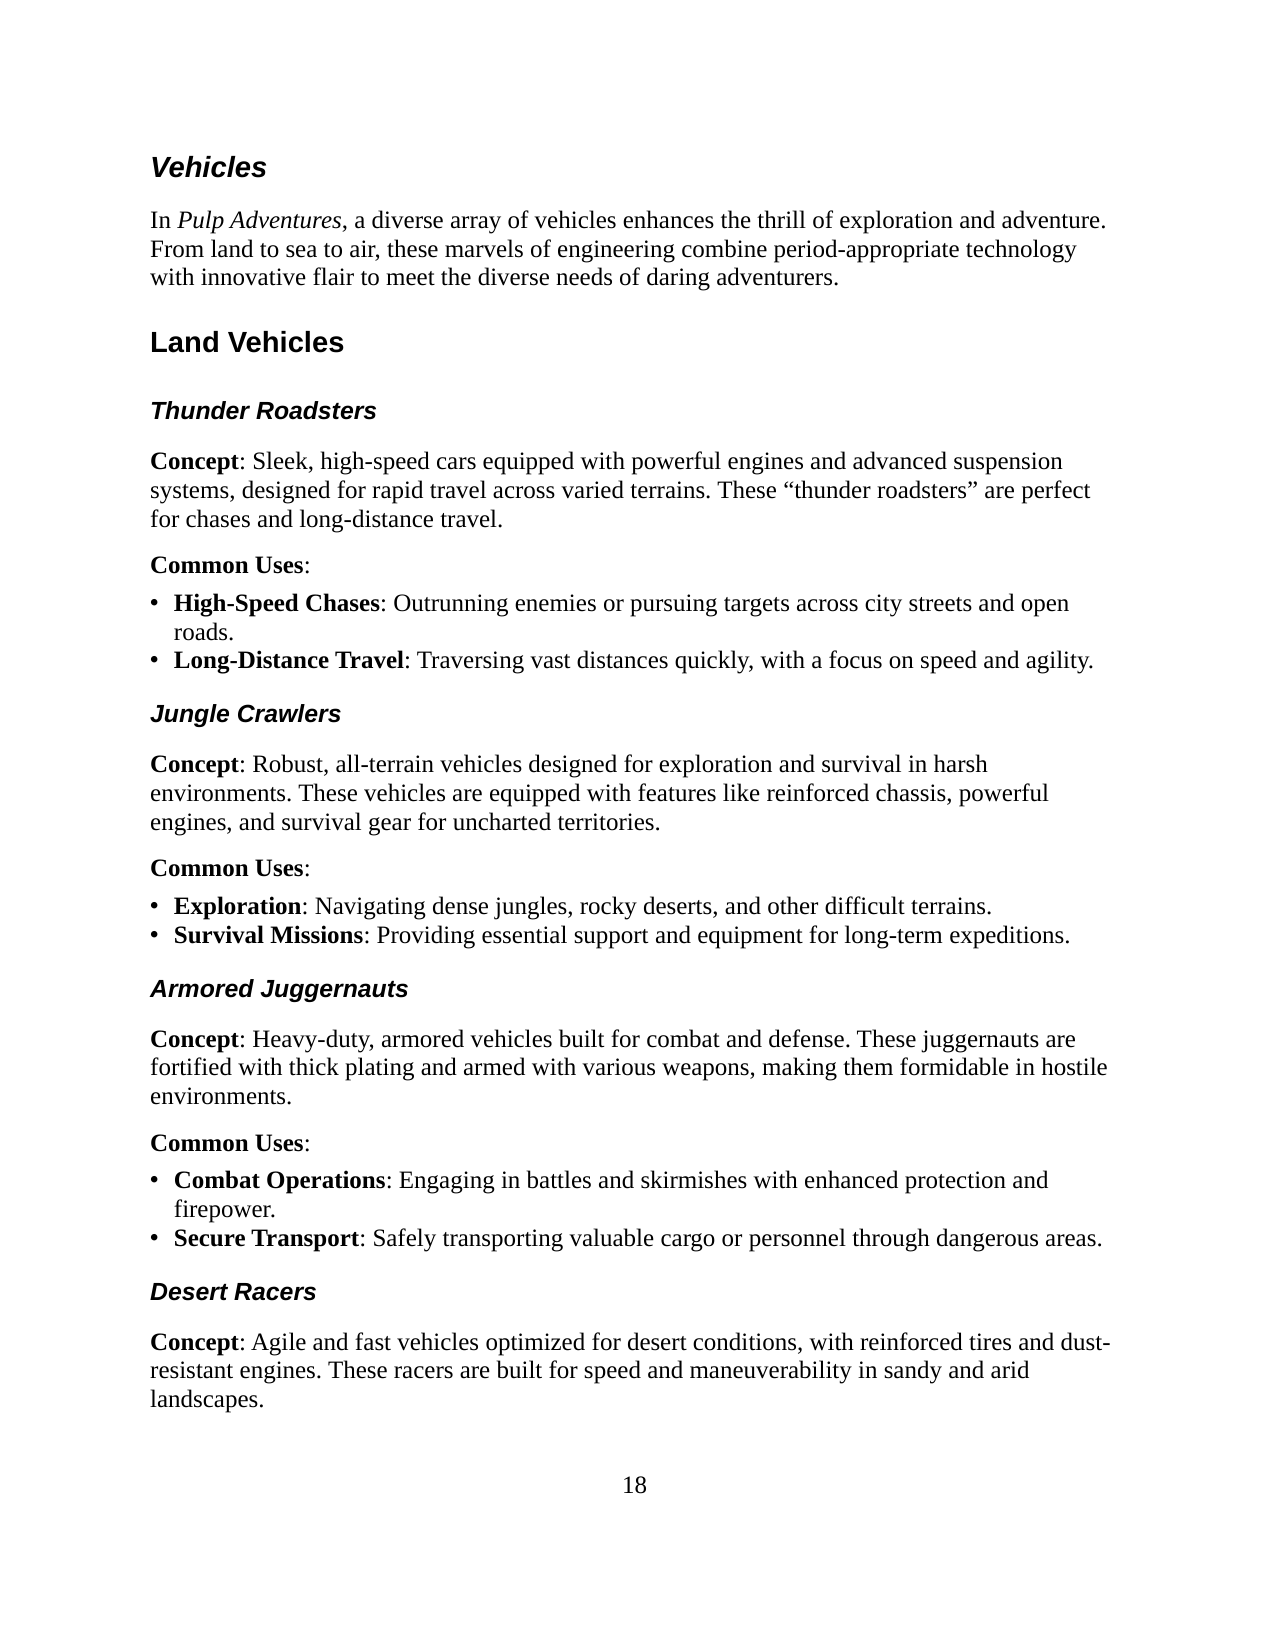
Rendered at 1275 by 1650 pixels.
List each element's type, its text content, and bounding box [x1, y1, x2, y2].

text Common Uses: [150, 853, 1125, 882]
subtitle Jungle Crawlers [150, 699, 1125, 728]
list Long-Distance Travel: Traversing vast distances quickly, with a focus on speed and agility. [150, 646, 1125, 674]
text Concept: Heavy-duty, armored vehicles built for combat and defense. These juggernauts are fortified with thick plating and armed with various weapons, making them formidable in hostile environments. [150, 1024, 1125, 1110]
subtitle Thunder Roadsters [150, 396, 1125, 425]
subtitle Desert Racers [150, 1277, 1125, 1305]
list Exploration: Navigating dense jungles, rocky deserts, and other difficult terrains. [150, 891, 1125, 920]
text In Pulp Adventures, a diverse array of vehicles enhances the thrill of exploration and adventure. From land to sea to air, these marvels of engineering combine period-appropriate technology with innovative flair to meet the diverse needs of daring adventurers. [150, 205, 1125, 291]
text Concept: Agile and fast vehicles optimized for desert conditions, with reinforced tires and dust-resistant engines. These racers are built for speed and maneuverability in sandy and arid landscapes. [150, 1327, 1125, 1413]
text Common Uses: [150, 550, 1125, 579]
list High-Speed Chases: Outrunning enemies or pursuing targets across city streets and open roads. [150, 588, 1125, 646]
list Survival Missions: Providing essential support and equipment for long-term expeditions. [150, 920, 1125, 949]
subtitle Vehicles [150, 150, 1125, 183]
list Combat Operations: Engaging in battles and skirmishes with enhanced protection and firepower. [150, 1166, 1125, 1223]
subtitle Armored Juggernauts [150, 974, 1125, 1002]
text Concept: Sleek, high-speed cars equipped with powerful engines and advanced suspension systems, designed for rapid travel across varied terrains. These “thunder roadsters” are perfect for chases and long-distance travel. [150, 446, 1125, 532]
list Secure Transport: Safely transporting valuable cargo or personnel through dangerous areas. [150, 1223, 1125, 1252]
text Common Uses: [150, 1128, 1125, 1157]
text Concept: Robust, all-terrain vehicles designed for exploration and survival in harsh environments. These vehicles are equipped with features like reinforced chassis, powerful engines, and survival gear for uncharted territories. [150, 749, 1125, 836]
subtitle Land Vehicles [150, 325, 1125, 359]
